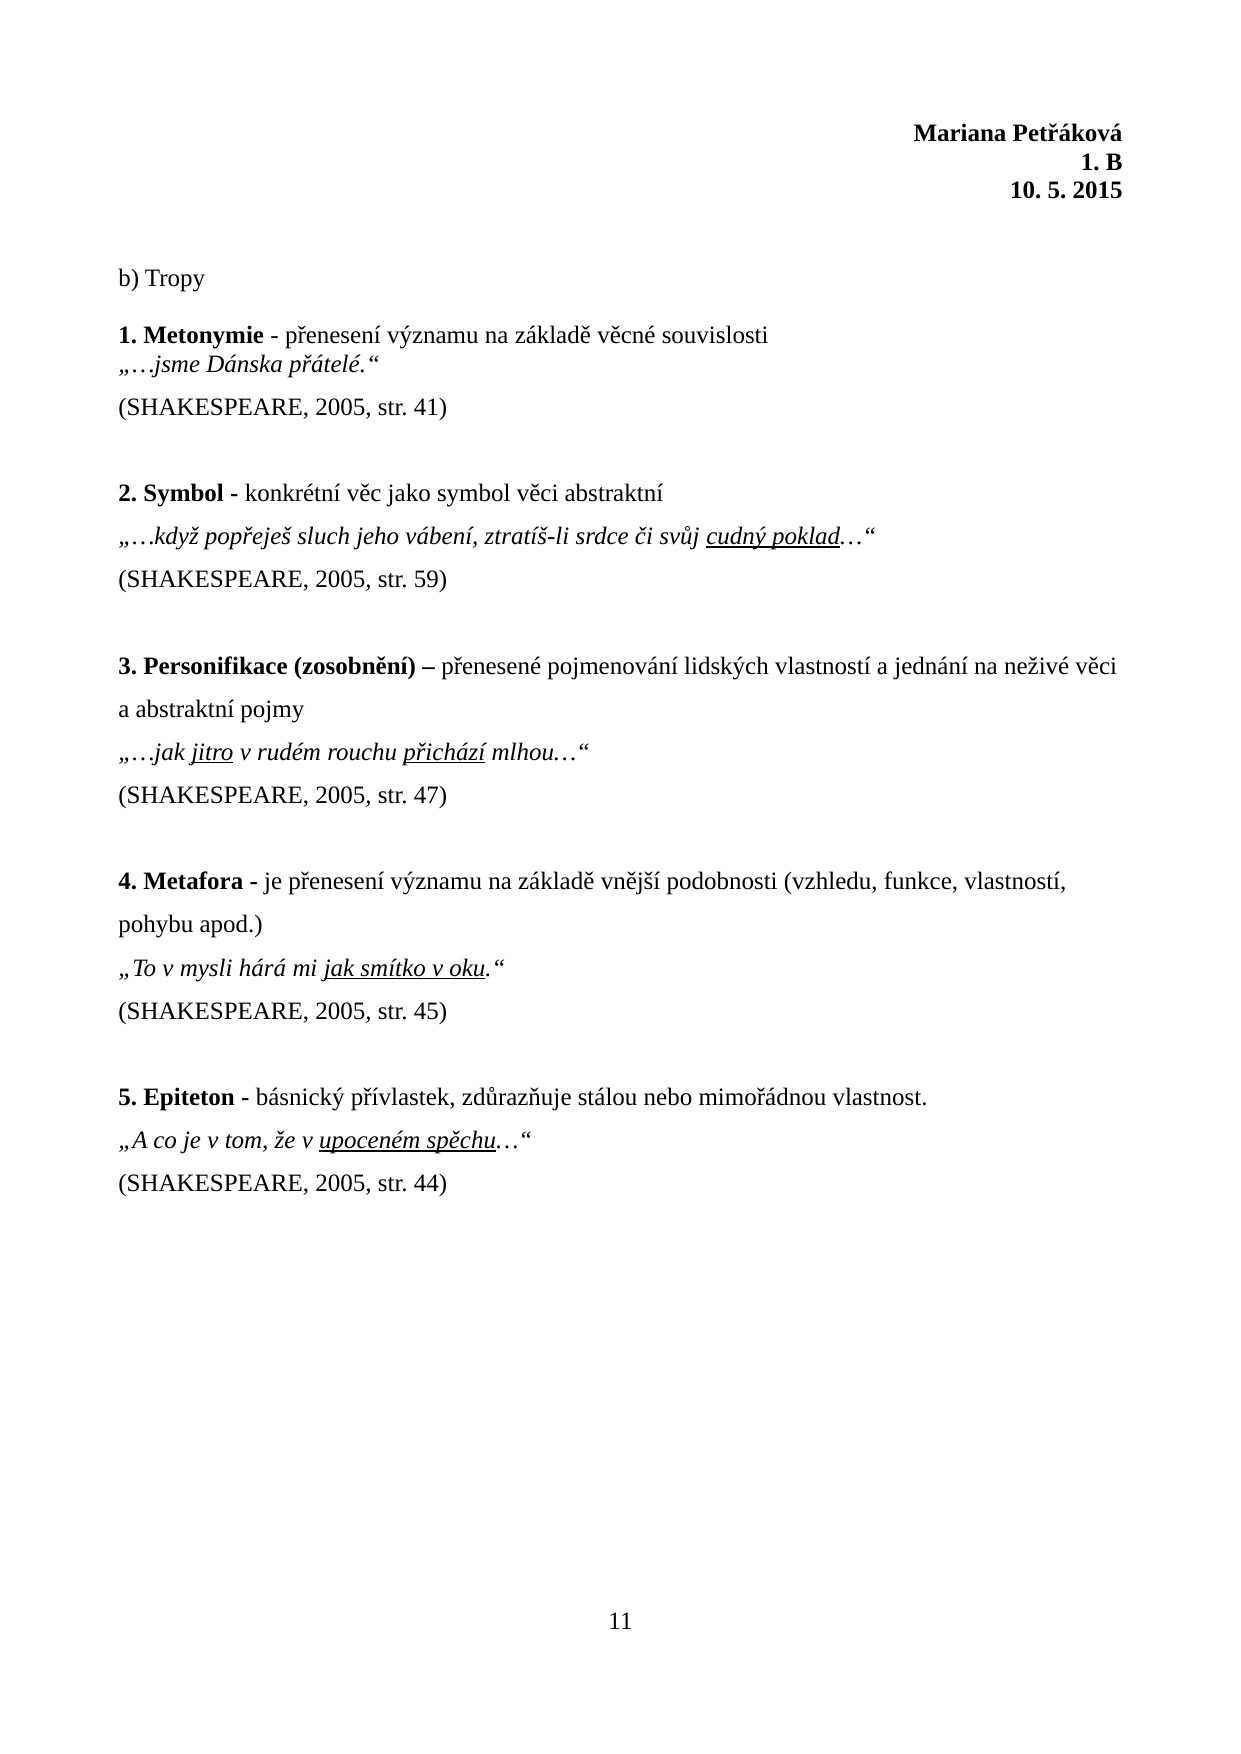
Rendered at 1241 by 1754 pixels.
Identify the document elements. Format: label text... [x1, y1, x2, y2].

text 4. Metafora - je přenesení významu na základě vnější podobnosti (vzhledu, funkce, vlastností, pohybu apod.) [118, 866, 1122, 938]
text (SHAKESPEARE, 2005, str. 47) [118, 780, 1122, 809]
text (SHAKESPEARE, 2005, str. 44) [118, 1168, 1122, 1197]
text „…jak jitro v rudém rouchu přichází mlhou…“ [118, 737, 1122, 766]
text 1. Metonymie - přenesení významu na základě věcné souvislosti [118, 320, 1122, 349]
text 3. Personifikace (zosobnění) – přenesené pojmenování lidských vlastností a jednání na neživé věci a abstraktní pojmy [118, 651, 1122, 723]
text b) Tropy [118, 263, 1122, 291]
text „A co je v tom, že v upoceném spěchu…“ [118, 1125, 1122, 1154]
text (SHAKESPEARE, 2005, str. 41) [118, 392, 1122, 421]
text „…když popřeješ sluch jeho vábení, ztratíš-li srdce či svůj cudný poklad…“ [118, 521, 1122, 550]
text „To v mysli hárá mi jak smítko v oku.“ [118, 953, 1122, 981]
text „…jsme Dánska přátelé.“ [118, 349, 1122, 378]
text (SHAKESPEARE, 2005, str. 45) [118, 996, 1122, 1024]
text 5. Epiteton - básnický přívlastek, zdůrazňuje stálou nebo mimořádnou vlastnost. [118, 1082, 1122, 1111]
text 2. Symbol - konkrétní věc jako symbol věci abstraktní [118, 478, 1122, 507]
text (SHAKESPEARE, 2005, str. 59) [118, 564, 1122, 593]
